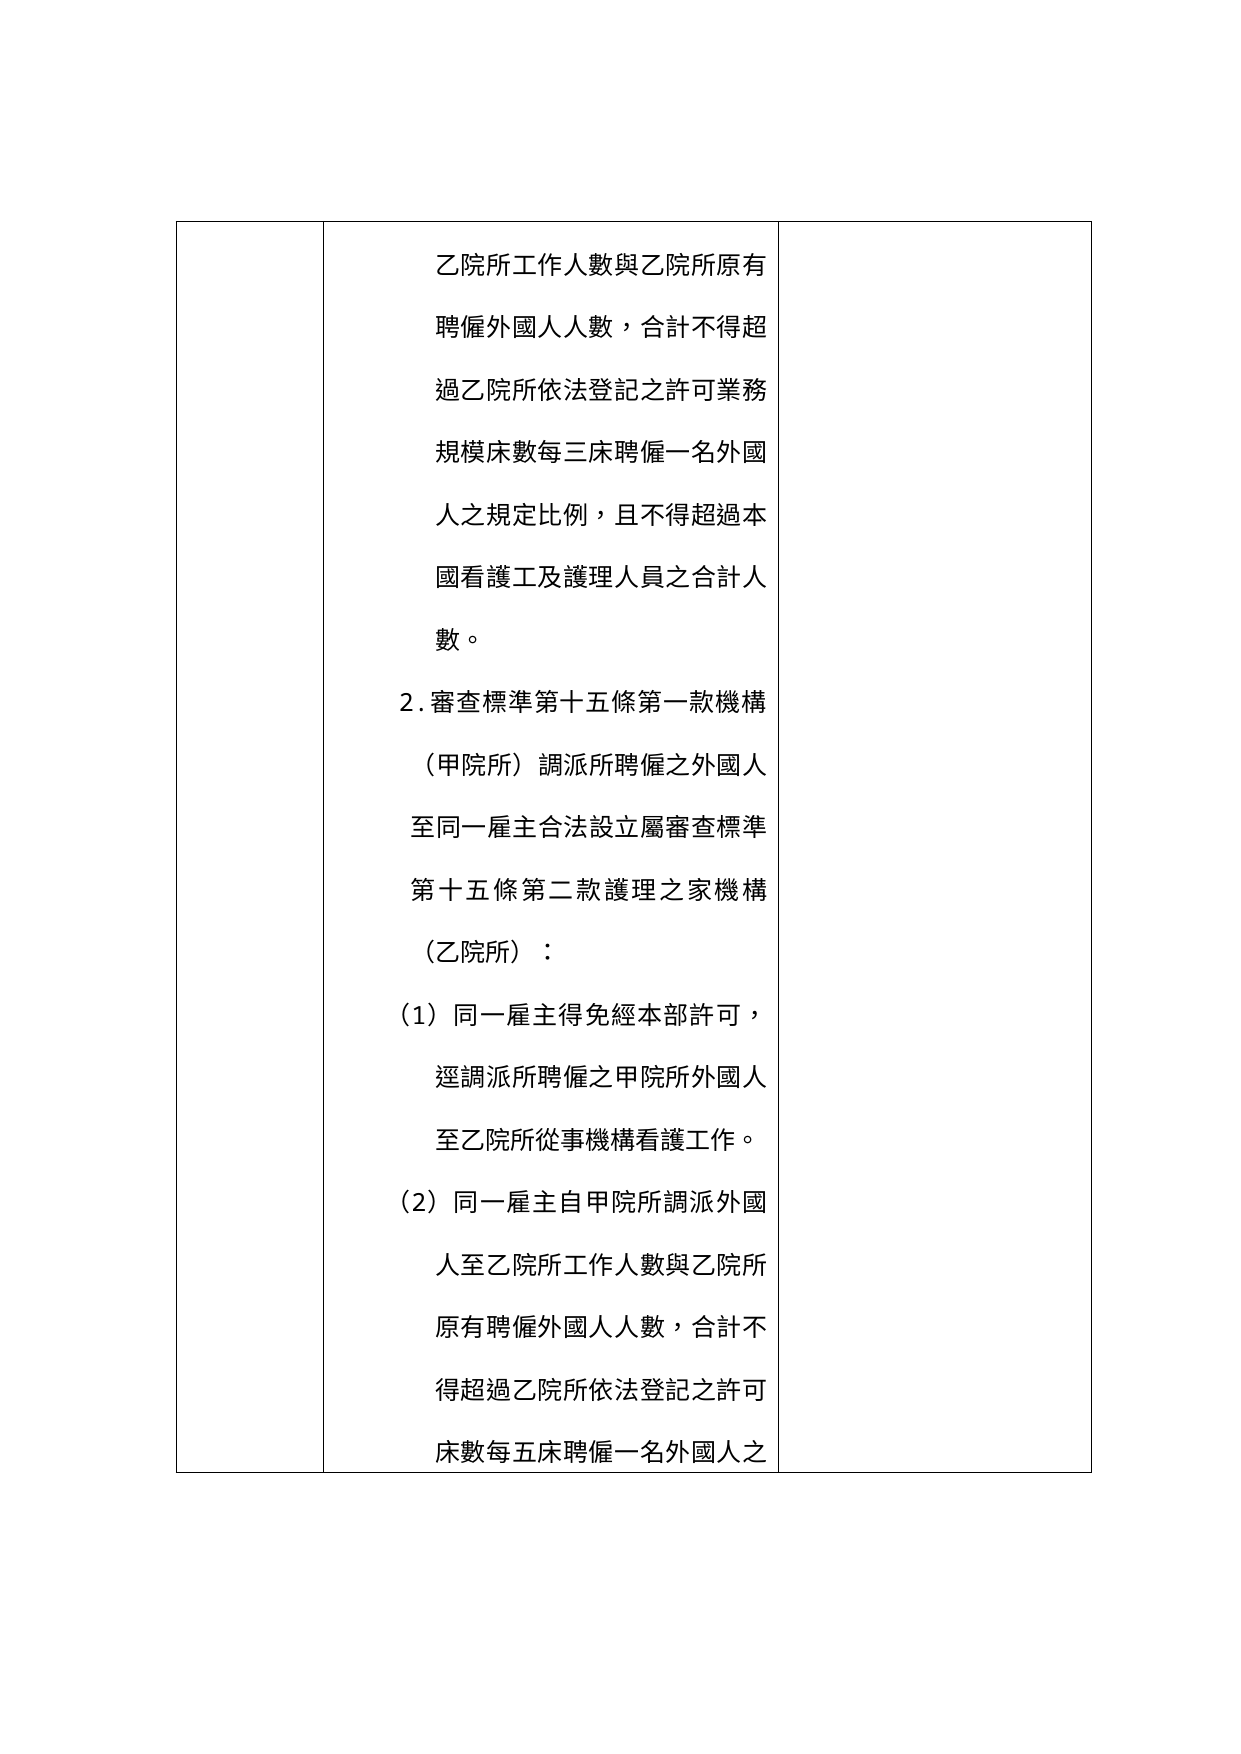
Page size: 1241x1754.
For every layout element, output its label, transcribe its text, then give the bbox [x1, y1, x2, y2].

table_cell [177, 222, 323, 1472]
table_cell [779, 222, 1091, 1472]
table_cell 乙院所工作人數與乙院所原有聘僱外國人人數，合計不得超過乙院所依法登記之許可業務規模床數每三床聘僱一名外國人之規定比例，且不得超過本國看護工及護理人員之合計人數。 2.審查標準第十五條第一款機構（甲院所）調派所聘僱之外國人至同一雇主合法設立屬審查標準第十五條第二款護理之家機構（乙院所）： （1）同一雇主得免經本部許可，逕調派所聘僱之甲院所外國人至乙院所從事機構看護工作。 （2）同一雇主自甲院所調派外國人至乙院所工作人數與乙院所原有聘僱外國人人數，合計不得超過乙院所依法登記之許可床數每五床聘僱一名外國人之 [324, 222, 778, 1472]
